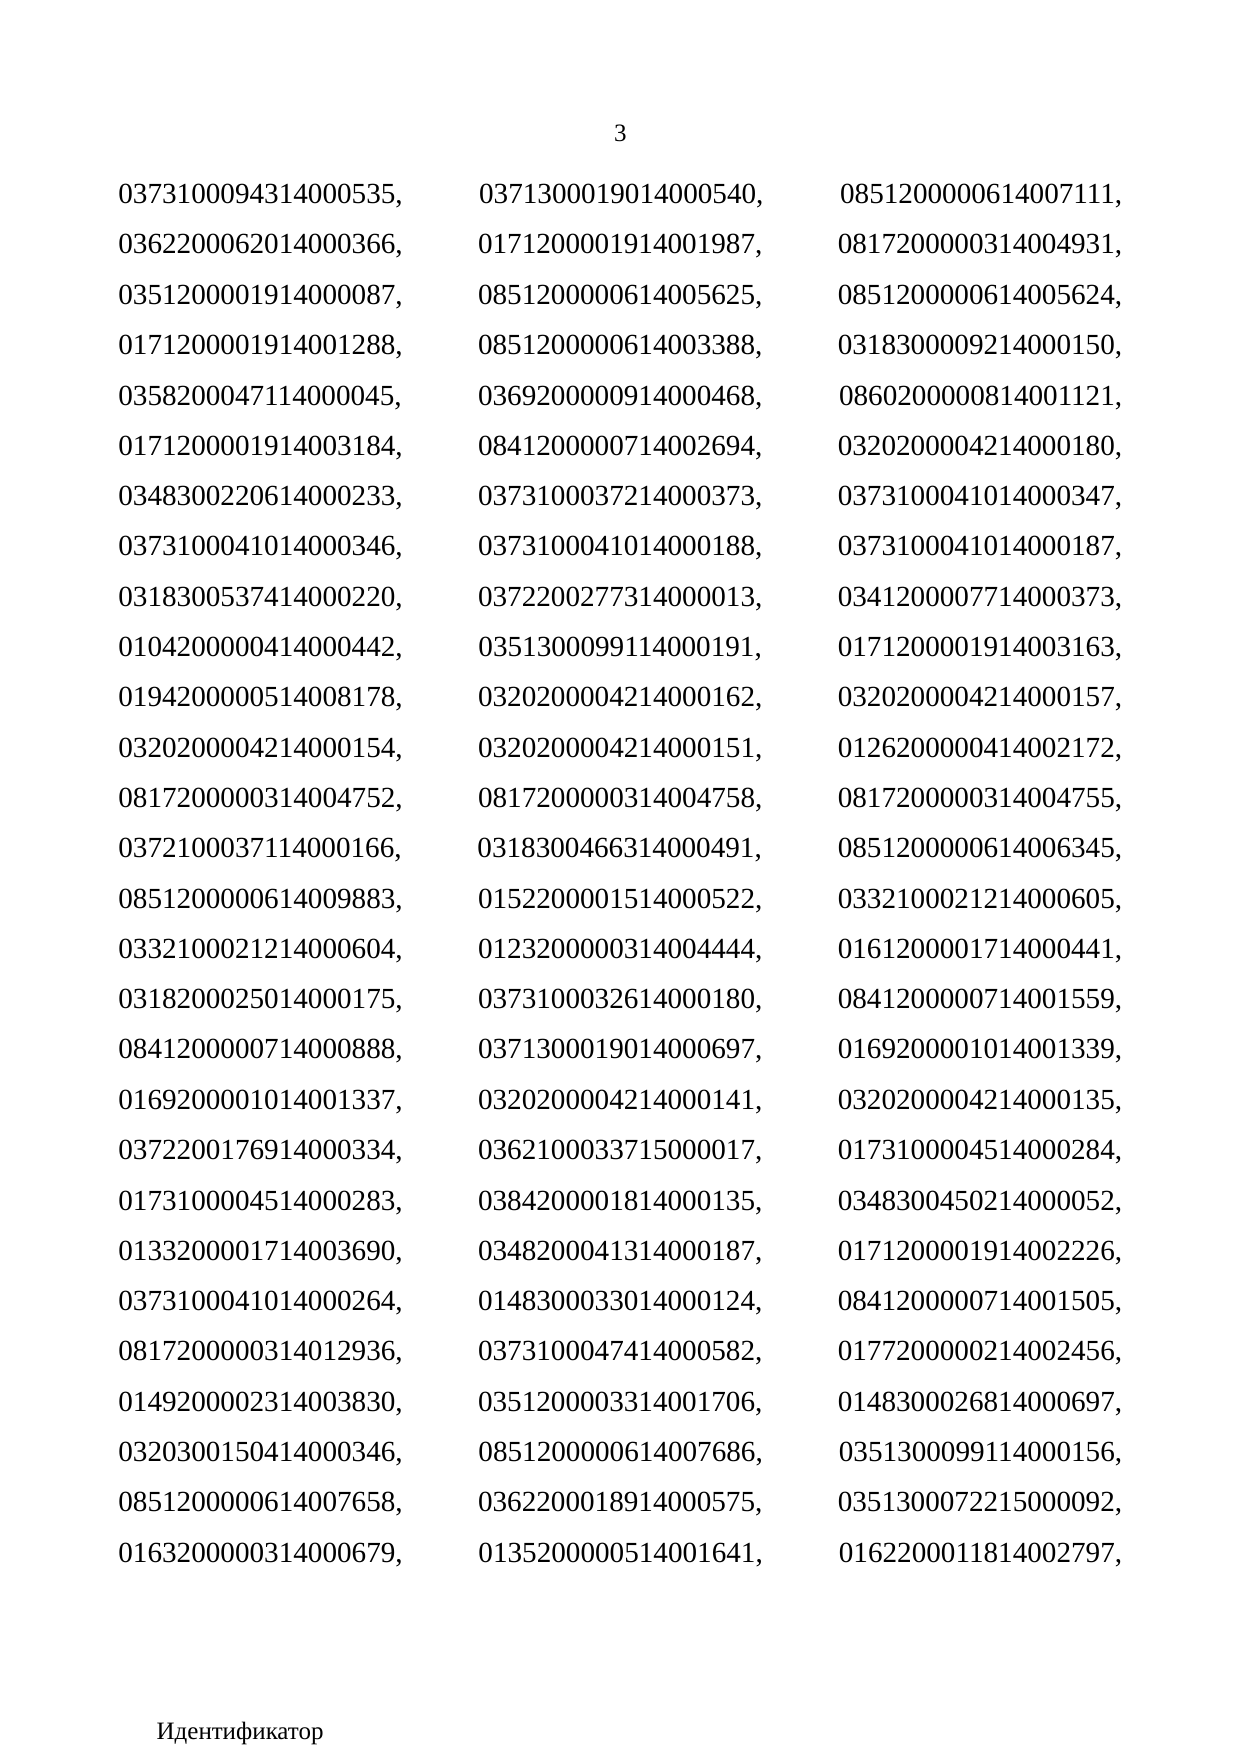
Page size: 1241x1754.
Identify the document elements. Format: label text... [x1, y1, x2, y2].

text 0373100094314000535, 0371300019014000540, 0851200000614007111, 0362200062014000366, 0171200001914001987, 0817200000314004931, 0351200001914000087, 0851200000614005625, 0851200000614005624, 0171200001914001288, 0851200000614003388, 0318300009214000150, 0358200047114000045, 0369200000914000468, 0860200000814001121, 0171200001914003184, 0841200000714002694, 0320200004214000180, 0348300220614000233, 0373100037214000373, 0373100041014000347, 0373100041014000346, 0373100041014000188, 0373100041014000187, 0318300537414000220, 0372200277314000013, 0341200007714000373, 0104200000414000442, 0351300099114000191, 0171200001914003163, 0194200000514008178, 0320200004214000162, 0320200004214000157, 0320200004214000154, 0320200004214000151, 0126200000414002172, 0817200000314004752, 0817200000314004758, 0817200000314004755, 0372100037114000166, 0318300466314000491, 0851200000614006345, 0851200000614009883, 0152200001514000522, 0332100021214000605, 0332100021214000604, 0123200000314004444, 0161200001714000441, 0318200025014000175, 0373100032614000180, 0841200000714001559, 0841200000714000888, 0371300019014000697, 0169200001014001339, 0169200001014001337, 0320200004214000141, 0320200004214000135, 0372200176914000334, 0362100033715000017, 0173100004514000284, 0173100004514000283, 0384200001814000135, 0348300450214000052, 0133200001714003690, 0348200041314000187, 0171200001914002226, 0373100041014000264, 0148300033014000124, 0841200000714001505, 0817200000314012936, 0373100047414000582, 0177200000214002456, 0149200002314003830, 0351200003314001706, 0148300026814000697, 0320300150414000346, 0851200000614007686, 0351300099114000156, 0851200000614007658, 0362200018914000575, 0351300072215000092, 0163200000314000679, 0135200000514001641, 0162200011814002797, [118, 176, 1122, 1568]
